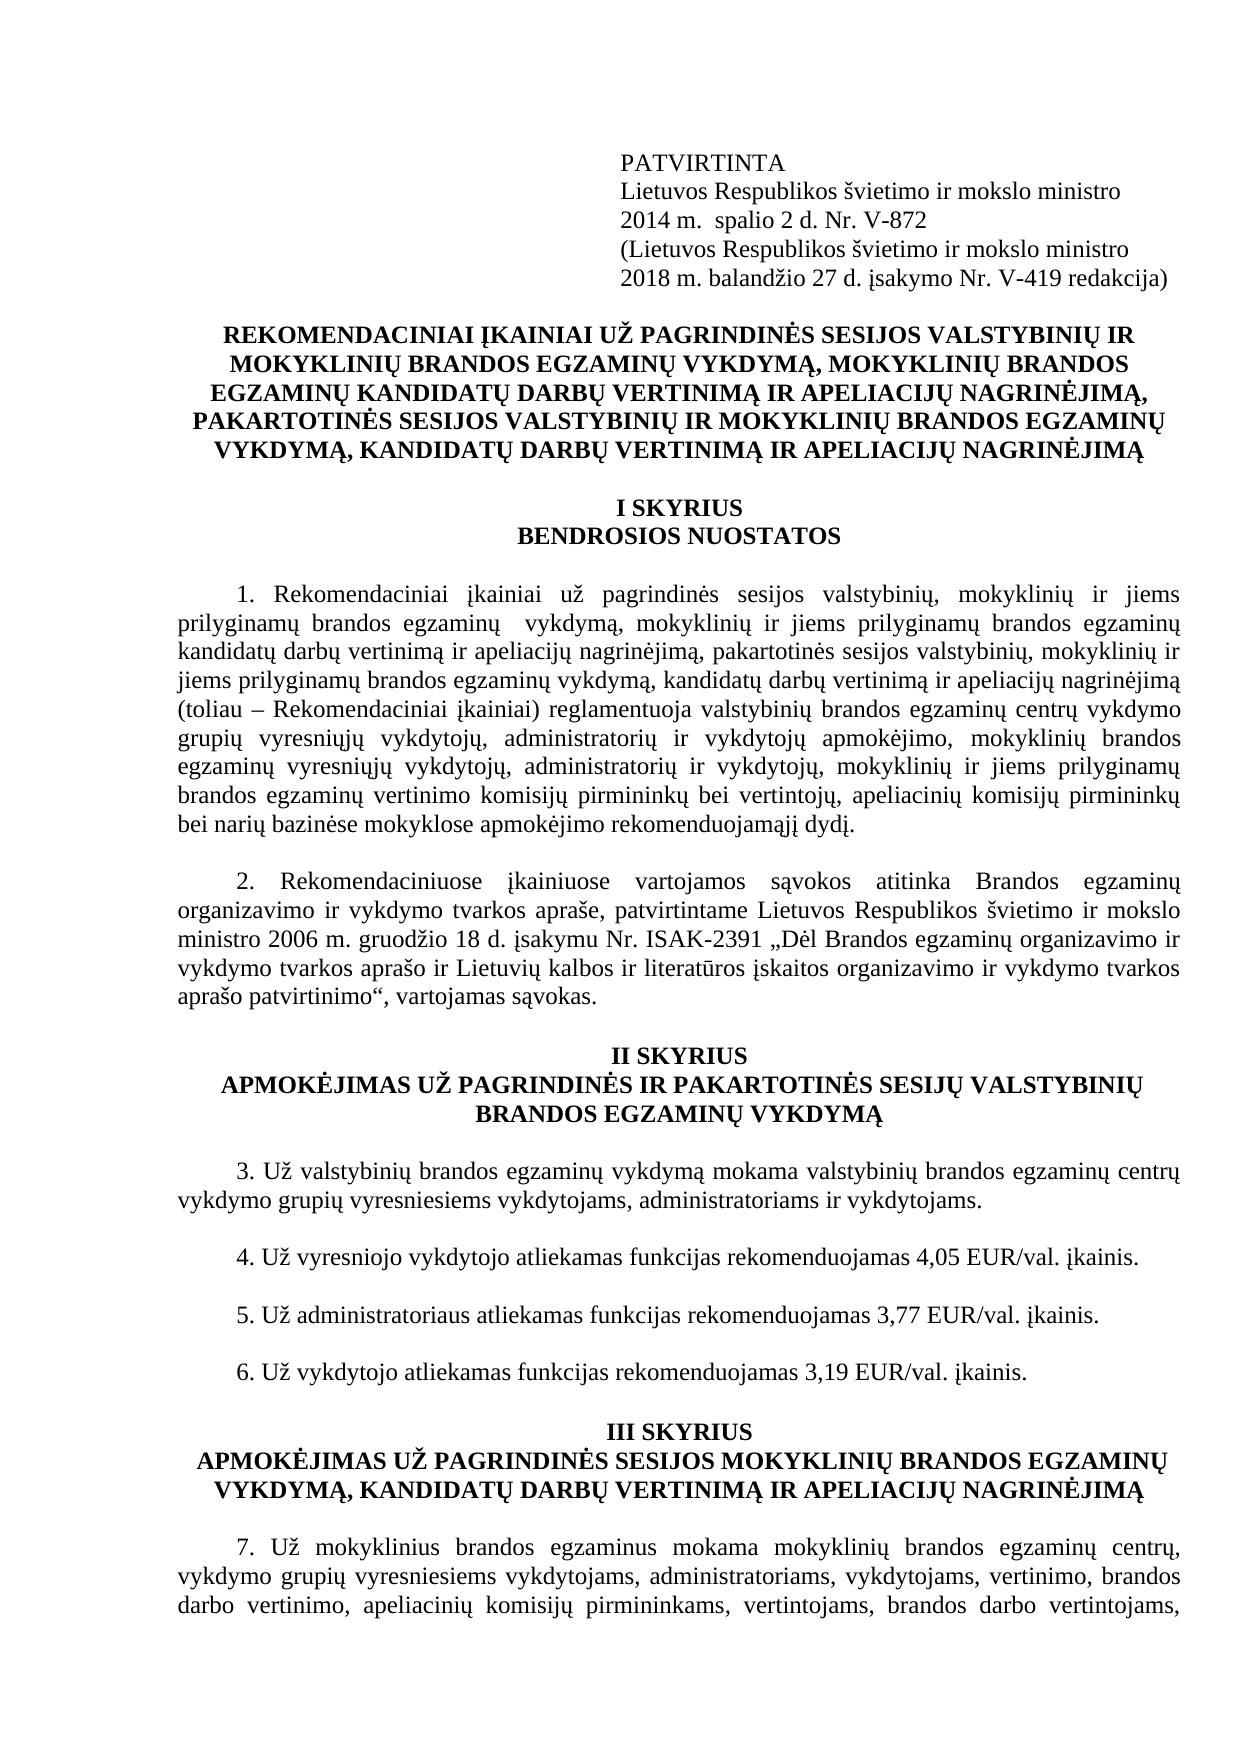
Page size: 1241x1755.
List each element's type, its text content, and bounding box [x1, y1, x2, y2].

text Lietuvos Respublikos švietimo ir mokslo ministro [177, 176, 1181, 205]
text 4. Už vyresniojo vykdytojo atliekamas funkcijas rekomenduojamas 4,05 EUR/val. įkainis. [177, 1242, 1181, 1271]
text REKOMENDACINIAI ĮKAINIAI UŽ PAGRINDINĖS SESIJOS VALSTYBINIŲ IR MOKYKLINIŲ BRANDOS EGZAMINŲ VYKDYMĄ, MOKYKLINIŲ BRANDOS EGZAMINŲ KANDIDATŲ DARBŲ VERTINIMĄ IR APELIACIJŲ NAGRINĖJIMĄ, PAKARTOTINĖS SESIJOS VALSTYBINIŲ IR MOKYKLINIŲ BRANDOS EGZAMINŲ VYKDYMĄ, KANDIDATŲ DARBŲ VERTINIMĄ IR APELIACIJŲ NAGRINĖJIMĄ [177, 320, 1181, 464]
text 6. Už vykdytojo atliekamas funkcijas rekomenduojamas 3,19 EUR/val. įkainis. [177, 1357, 1181, 1386]
text 2018 m. balandžio 27 d. įsakymo Nr. V-419 redakcija) [177, 263, 1181, 291]
text II SKYRIUS [177, 1041, 1181, 1070]
text 3. Už valstybinių brandos egzaminų vykdymą mokama valstybinių brandos egzaminų centrų vykdymo grupių vyresniesiems vykdytojams, administratoriams ir vykdytojams. [177, 1156, 1181, 1214]
text 5. Už administratoriaus atliekamas funkcijas rekomenduojamas 3,77 EUR/val. įkainis. [177, 1300, 1181, 1329]
text PATVIRTINTA [177, 148, 1181, 176]
text BENDROSIOS NUOSTATOS [177, 521, 1181, 550]
text 7. Už mokyklinius brandos egzaminus mokama mokyklinių brandos egzaminų centrų, vykdymo grupių vyresniesiems vykdytojams, administratoriams, vykdytojams, vertinimo, brandos darbo vertinimo, apeliacinių komisijų pirmininkams, vertintojams, brandos darbo vertintojams, [177, 1532, 1181, 1619]
text APMOKĖJIMAS UŽ PAGRINDINĖS IR PAKARTOTINĖS SESIJŲ VALSTYBINIŲ BRANDOS EGZAMINŲ VYKDYMĄ [177, 1070, 1181, 1127]
text APMOKĖJIMAS UŽ PAGRINDINĖS SESIJOS MOKYKLINIŲ BRANDOS EGZAMINŲ VYKDYMĄ, KANDIDATŲ DARBŲ VERTINIMĄ IR APELIACIJŲ NAGRINĖJIMĄ [177, 1446, 1181, 1504]
text I SKYRIUS [177, 493, 1181, 521]
text 1. Rekomendaciniai įkainiai už pagrindinės sesijos valstybinių, mokyklinių ir jiems prilyginamų brandos egzaminų vykdymą, mokyklinių ir jiems prilyginamų brandos egzaminų kandidatų darbų vertinimą ir apeliacijų nagrinėjimą, pakartotinės sesijos valstybinių, mokyklinių ir jiems prilyginamų brandos egzaminų vykdymą, kandidatų darbų vertinimą ir apeliacijų nagrinėjimą (toliau – Rekomendaciniai įkainiai) reglamentuoja valstybinių brandos egzaminų centrų vykdymo grupių vyresniųjų vykdytojų, administratorių ir vykdytojų apmokėjimo, mokyklinių brandos egzaminų vyresniųjų vykdytojų, administratorių ir vykdytojų, mokyklinių ir jiems prilyginamų brandos egzaminų vertinimo komisijų pirmininkų bei vertintojų, apeliacinių komisijų pirmininkų bei narių bazinėse mokyklose apmokėjimo rekomenduojamąjį dydį. [177, 579, 1181, 838]
text (Lietuvos Respublikos švietimo ir mokslo ministro [177, 234, 1181, 263]
text III SKYRIUS [177, 1417, 1181, 1446]
text 2014 m. spalio 2 d. Nr. V-872 [177, 205, 1181, 234]
text 2. Rekomendaciniuose įkainiuose vartojamos sąvokos atitinka Brandos egzaminų organizavimo ir vykdymo tvarkos apraše, patvirtintame Lietuvos Respublikos švietimo ir mokslo ministro 2006 m. gruodžio 18 d. įsakymu Nr. ISAK-2391 „Dėl Brandos egzaminų organizavimo ir vykdymo tvarkos aprašo ir Lietuvių kalbos ir literatūros įskaitos organizavimo ir vykdymo tvarkos aprašo patvirtinimo“, vartojamas sąvokas. [177, 866, 1181, 1010]
